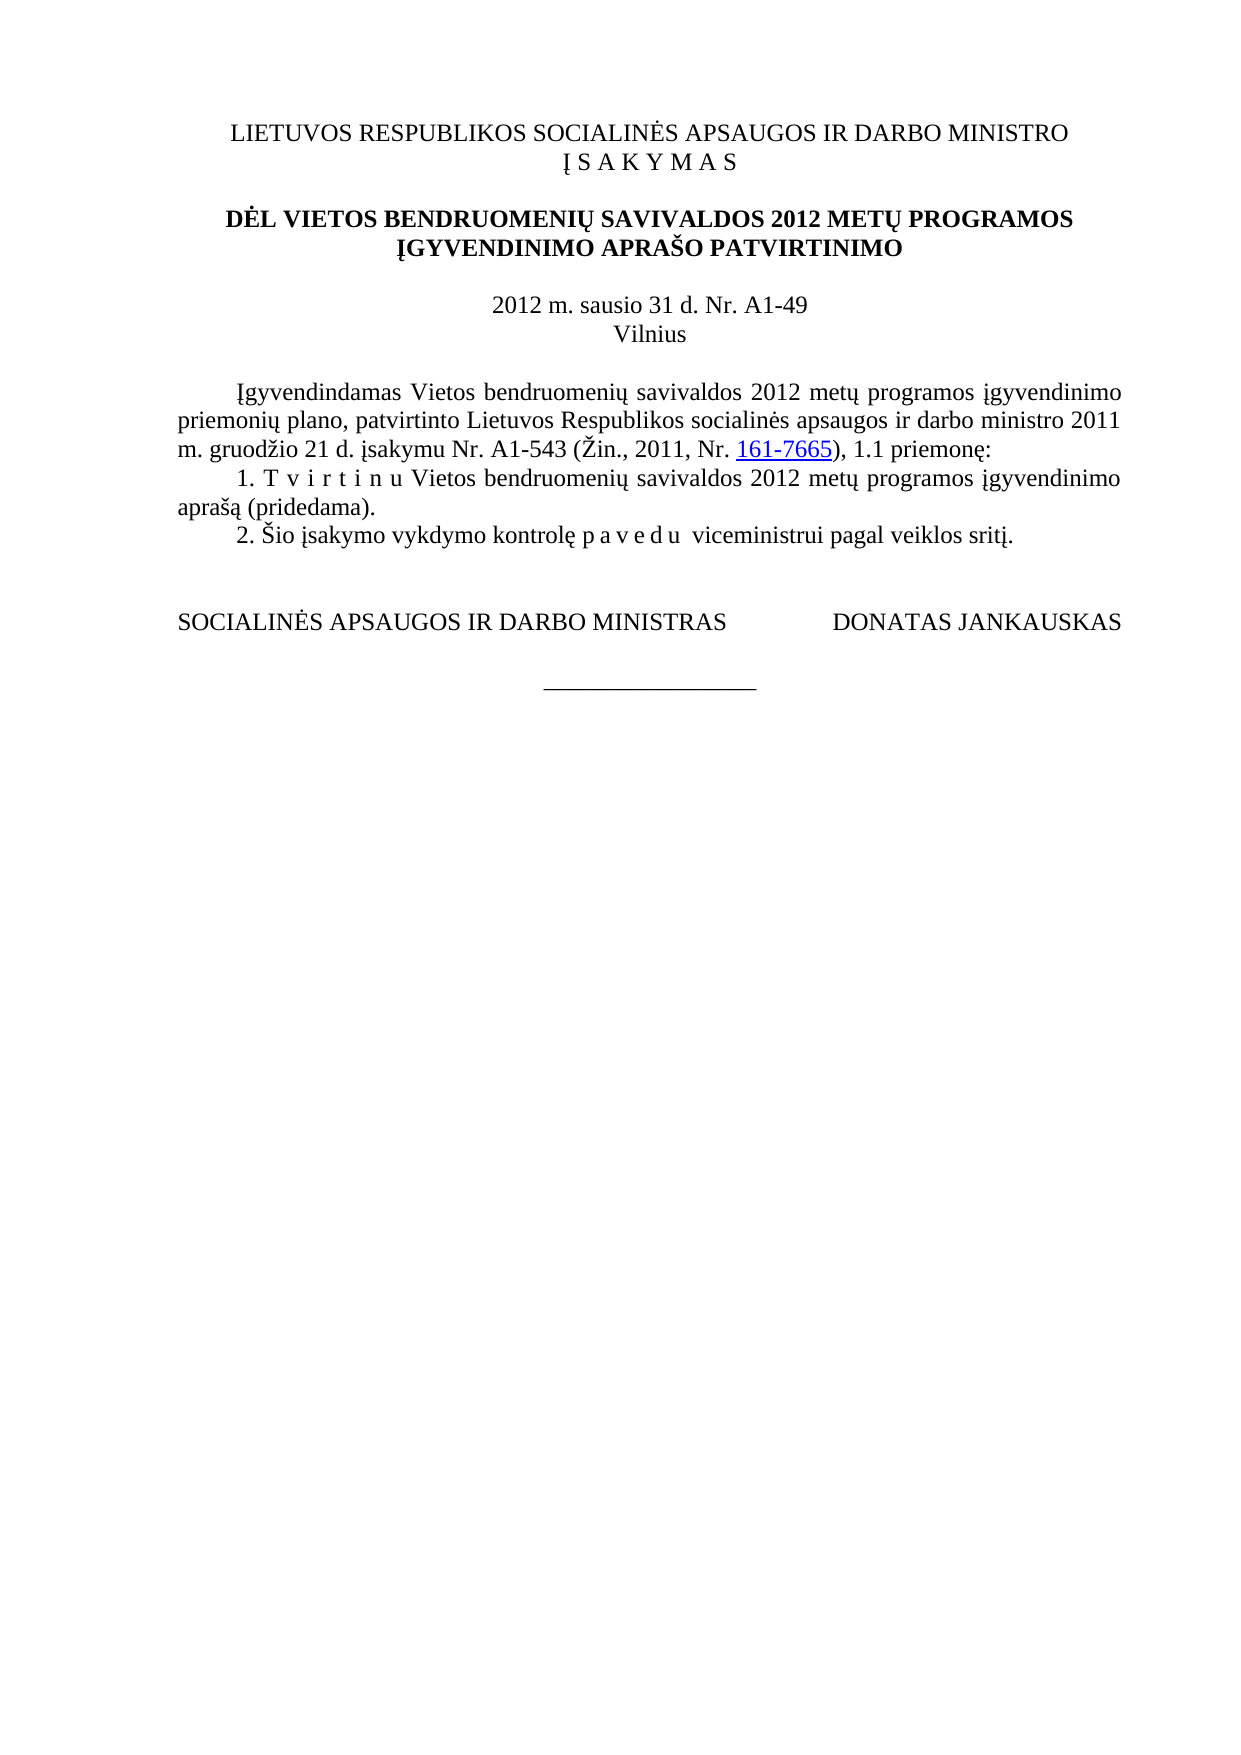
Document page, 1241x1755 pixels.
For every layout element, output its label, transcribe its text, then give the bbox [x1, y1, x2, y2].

text Vilnius [177, 319, 1122, 348]
text LIETUVOS RESPUBLIKOS SOCIALINĖS APSAUGOS IR DARBO MINISTRO [177, 118, 1122, 147]
text Įgyvendindamas Vietos bendruomenių savivaldos 2012 metų programos įgyvendinimo priemonių plano, patvirtinto Lietuvos Respublikos socialinės apsaugos ir darbo ministro 2011 m. gruodžio 21 d. įsakymu Nr. A1-543 (Žin., 2011, Nr. 161-7665), 1.1 priemonę: [177, 377, 1122, 463]
text Socialinės apsaugos ir darbo ministras Donatas Jankauskas [177, 607, 1122, 636]
text 2012 m. sausio 31 d. Nr. A1-49 [177, 291, 1122, 319]
text _________________ [177, 664, 1122, 693]
text 2. Šio įsakymo vykdymo kontrolę pavedu viceministrui pagal veiklos sritį. [177, 521, 1122, 549]
text 1. T v i r t i n u Vietos bendruomenių savivaldos 2012 metų programos įgyvendinimo aprašą (pridedama). [177, 463, 1122, 521]
text DĖL Vietos bendruomenių savivaldos 2012 metų programos įgyvendinimo aprašo patvirtinimo [177, 204, 1122, 262]
text Į S A K Y M A S [177, 147, 1122, 176]
